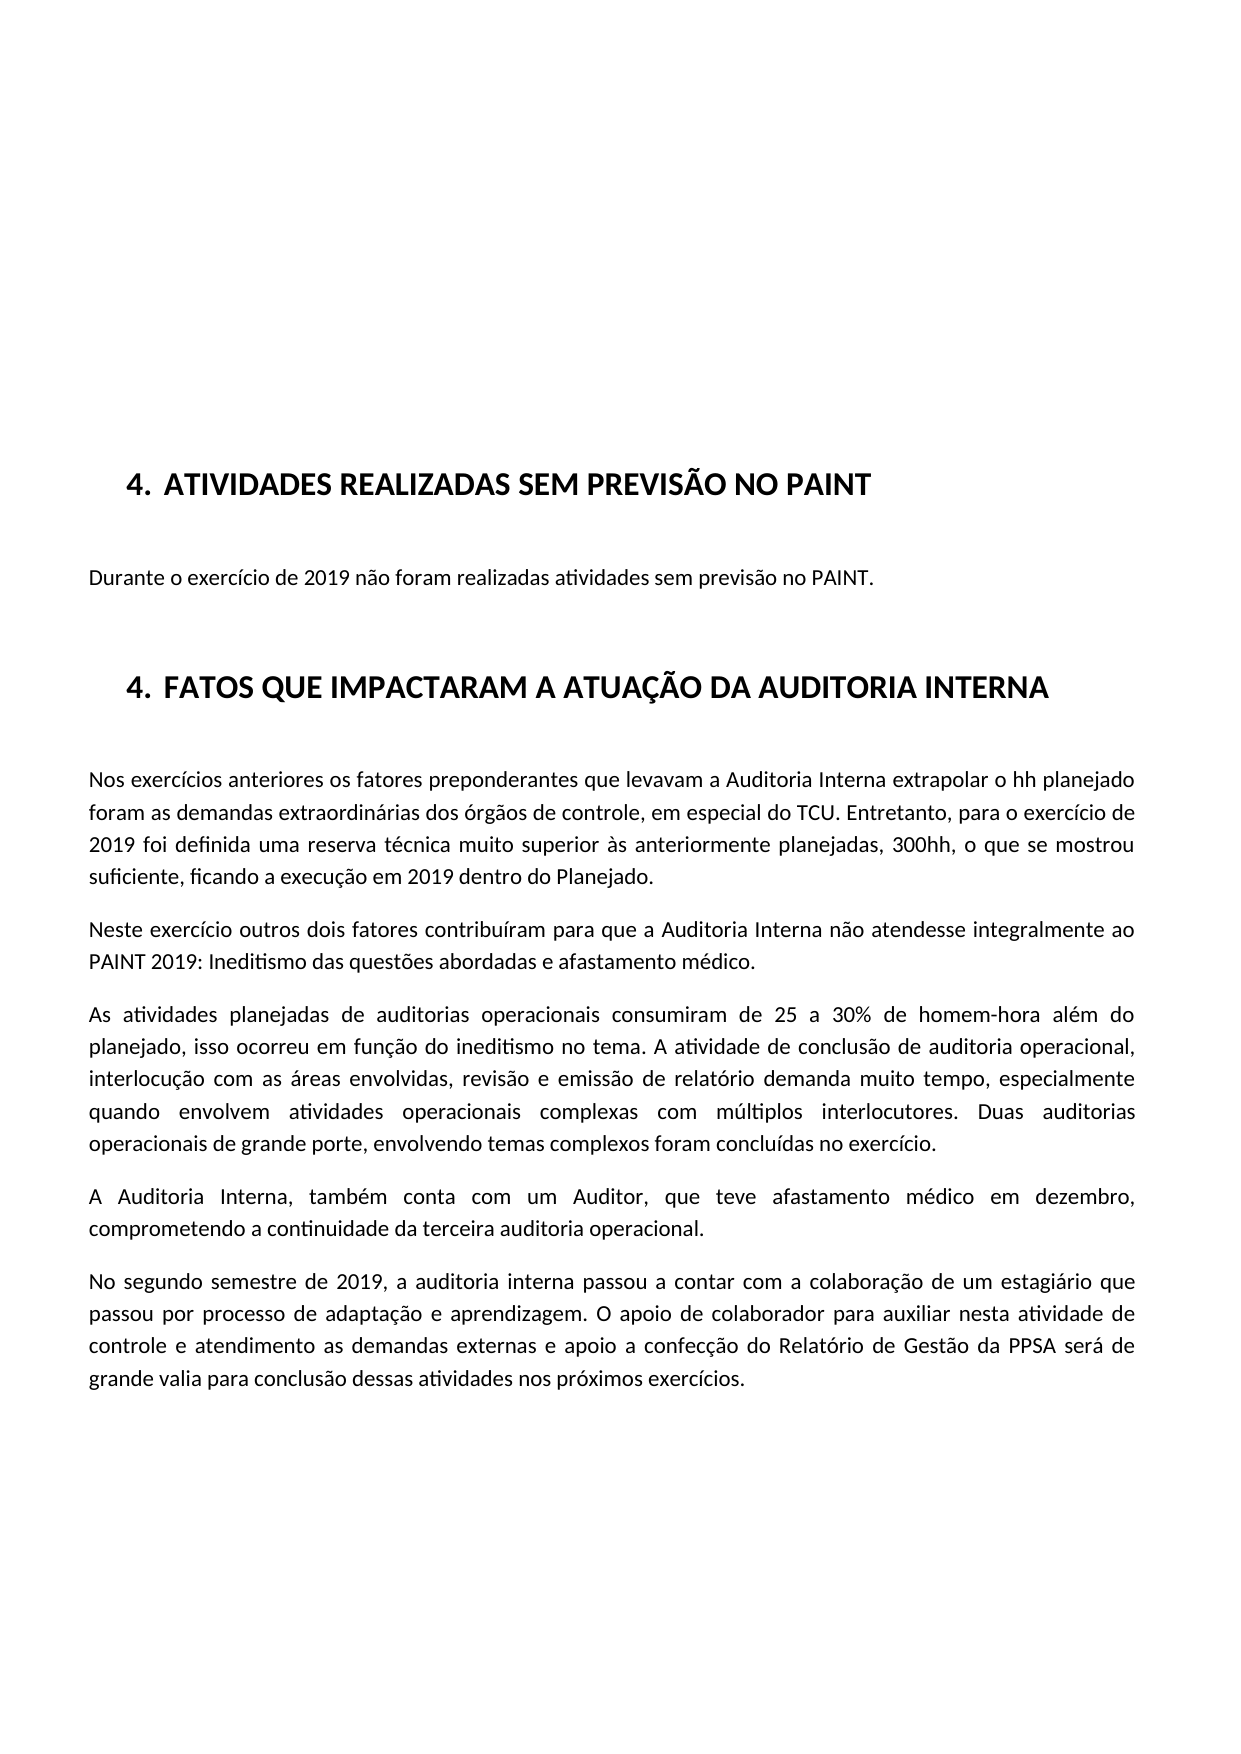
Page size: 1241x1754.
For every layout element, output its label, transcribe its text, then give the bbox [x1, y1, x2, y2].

text Neste exercício outros dois fatores contribuíram para que a Auditoria Interna não atendesse integralmente ao PAINT 2019: Ineditismo das questões abordadas e afastamento médico. [89, 915, 1137, 975]
subtitle ATIVIDADES REALIZADAS SEM PREVISÃO NO PAINT [126, 463, 1137, 503]
text A Auditoria Interna, também conta com um Auditor, que teve afastamento médico em dezembro, comprometendo a continuidade da terceira auditoria operacional. [89, 1182, 1137, 1242]
text Durante o exercício de 2019 não foram realizadas atividades sem previsão no PAINT. [89, 563, 1137, 591]
text As atividades planejadas de auditorias operacionais consumiram de 25 a 30% de homem-hora além do planejado, isso ocorreu em função do ineditismo no tema. A atividade de conclusão de auditoria operacional, interlocução com as áreas envolvidas, revisão e emissão de relatório demanda muito tempo, especialmente quando envolvem atividades operacionais complexas com múltiplos interlocutores. Duas auditorias operacionais de grande porte, envolvendo temas complexos foram concluídas no exercício. [89, 1000, 1137, 1157]
text No segundo semestre de 2019, a auditoria interna passou a contar com a colaboração de um estagiário que passou por processo de adaptação e aprendizagem. O apoio de colaborador para auxiliar nesta atividade de controle e atendimento as demandas externas e apoio a confecção do Relatório de Gestão da PPSA será de grande valia para conclusão dessas atividades nos próximos exercícios. [89, 1267, 1137, 1392]
subtitle FATOS QUE IMPACTARAM A ATUAÇÃO DA AUDITORIA INTERNA [126, 666, 1137, 706]
text Nos exercícios anteriores os fatores preponderantes que levavam a Auditoria Interna extrapolar o hh planejado foram as demandas extraordinárias dos órgãos de controle, em especial do TCU. Entretanto, para o exercício de 2019 foi definida uma reserva técnica muito superior às anteriormente planejadas, 300hh, o que se mostrou suficiente, ficando a execução em 2019 dentro do Planejado. [89, 765, 1137, 890]
